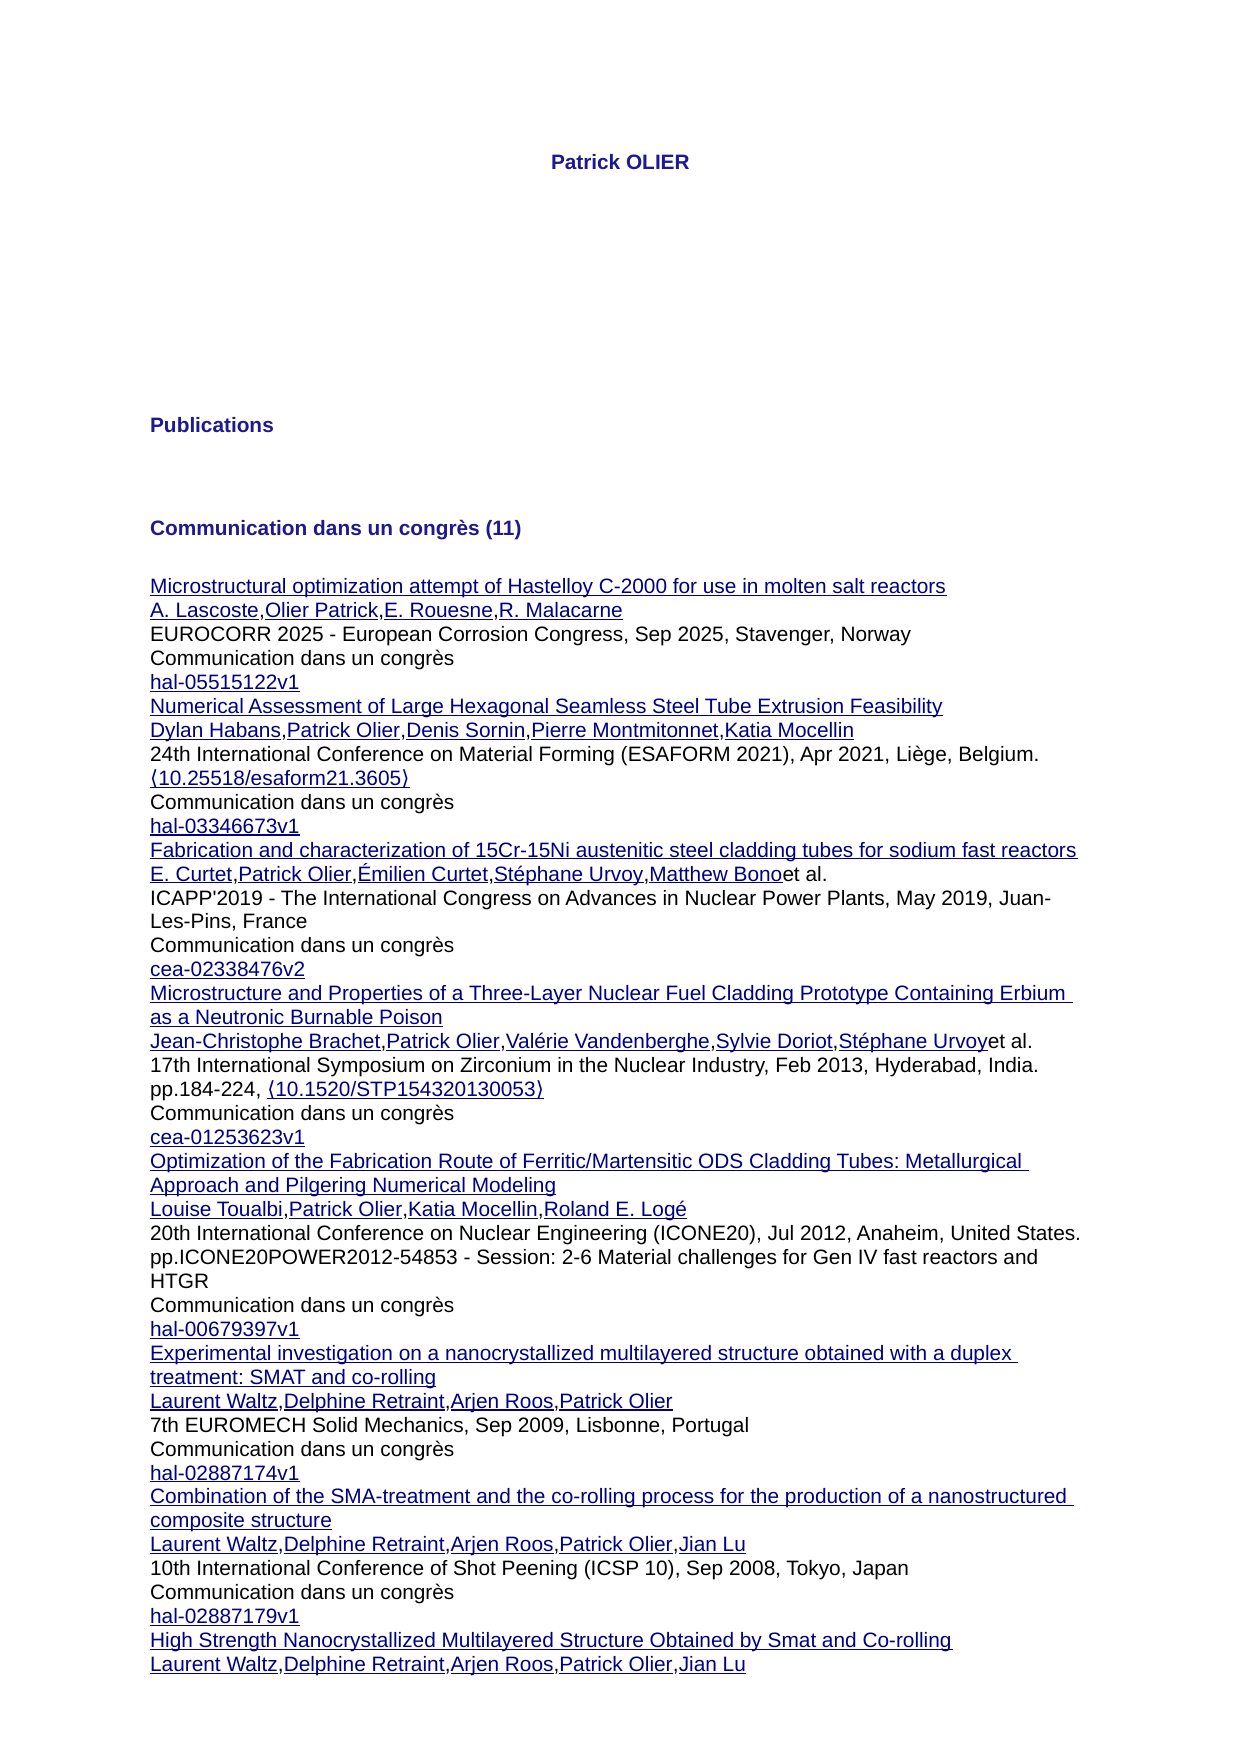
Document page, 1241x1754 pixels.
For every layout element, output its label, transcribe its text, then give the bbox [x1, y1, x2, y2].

subtitle Patrick OLIER [150, 150, 1090, 174]
table_cell High Strength Nanocrystallized Multilayered Structure Obtained by Smat and Co-rolling Laurent Waltz,Delphine Retraint,Arjen Roos,Patrick Olier,Jian Lu [150, 1628, 1090, 1676]
subtitle Communication dans un congrès (11) [150, 516, 1090, 539]
table_cell Microstructure and Properties of a Three-Layer Nuclear Fuel Cladding Prototype Containing Erbium as a Neutronic Burnable Poison Jean-Christophe Brachet,Patrick Olier,Valérie Vandenberghe,Sylvie Doriot,Stéphane Urvoyet al. 17th International Symposium on Zirconium in the Nuclear Industry, Feb 2013, Hyderabad, India. pp.184-224, ⟨10.1520/STP154320130053⟩ Communication dans un congrès cea-01253623v1 [150, 981, 1090, 1149]
table_header Microstructural optimization attempt of Hastelloy C-2000 for use in molten salt reactors A. Lascoste,Olier Patrick,E. Rouesne,R. Malacarne EUROCORR 2025 - European Corrosion Congress, Sep 2025, Stavenger, Norway Communication dans un congrès hal-05515122v1 [150, 574, 1090, 694]
table_cell Fabrication and characterization of 15Cr-15Ni austenitic steel cladding tubes for sodium fast reactors E. Curtet,Patrick Olier,Émilien Curtet,Stéphane Urvoy,Matthew Bonoet al. ICAPP'2019 - The International Congress on Advances in Nuclear Power Plants, May 2019, Juan-Les-Pins, France Communication dans un congrès cea-02338476v2 [150, 838, 1090, 981]
table_cell Combination of the SMA-treatment and the co-rolling process for the production of a nanostructured composite structure Laurent Waltz,Delphine Retraint,Arjen Roos,Patrick Olier,Jian Lu 10th International Conference of Shot Peening (ICSP 10), Sep 2008, Tokyo, Japan Communication dans un congrès hal-02887179v1 [150, 1484, 1090, 1628]
table_cell Numerical Assessment of Large Hexagonal Seamless Steel Tube Extrusion Feasibility Dylan Habans,Patrick Olier,Denis Sornin,Pierre Montmitonnet,Katia Mocellin 24th International Conference on Material Forming (ESAFORM 2021), Apr 2021, Liège, Belgium. ⟨10.25518/esaform21.3605⟩ Communication dans un congrès hal-03346673v1 [150, 694, 1090, 837]
table_cell Optimization of the Fabrication Route of Ferritic/Martensitic ODS Cladding Tubes: Metallurgical Approach and Pilgering Numerical Modeling Louise Toualbi,Patrick Olier,Katia Mocellin,Roland E. Logé 20th International Conference on Nuclear Engineering (ICONE20), Jul 2012, Anaheim, United States. pp.ICONE20POWER2012-54853 - Session: 2-6 Material challenges for Gen IV fast reactors and HTGR Communication dans un congrès hal-00679397v1 [150, 1149, 1090, 1341]
table_cell Experimental investigation on a nanocrystallized multilayered structure obtained with a duplex treatment: SMAT and co-rolling Laurent Waltz,Delphine Retraint,Arjen Roos,Patrick Olier 7th EUROMECH Solid Mechanics, Sep 2009, Lisbonne, Portugal Communication dans un congrès hal-02887174v1 [150, 1341, 1090, 1484]
subtitle Publications [150, 412, 1090, 436]
